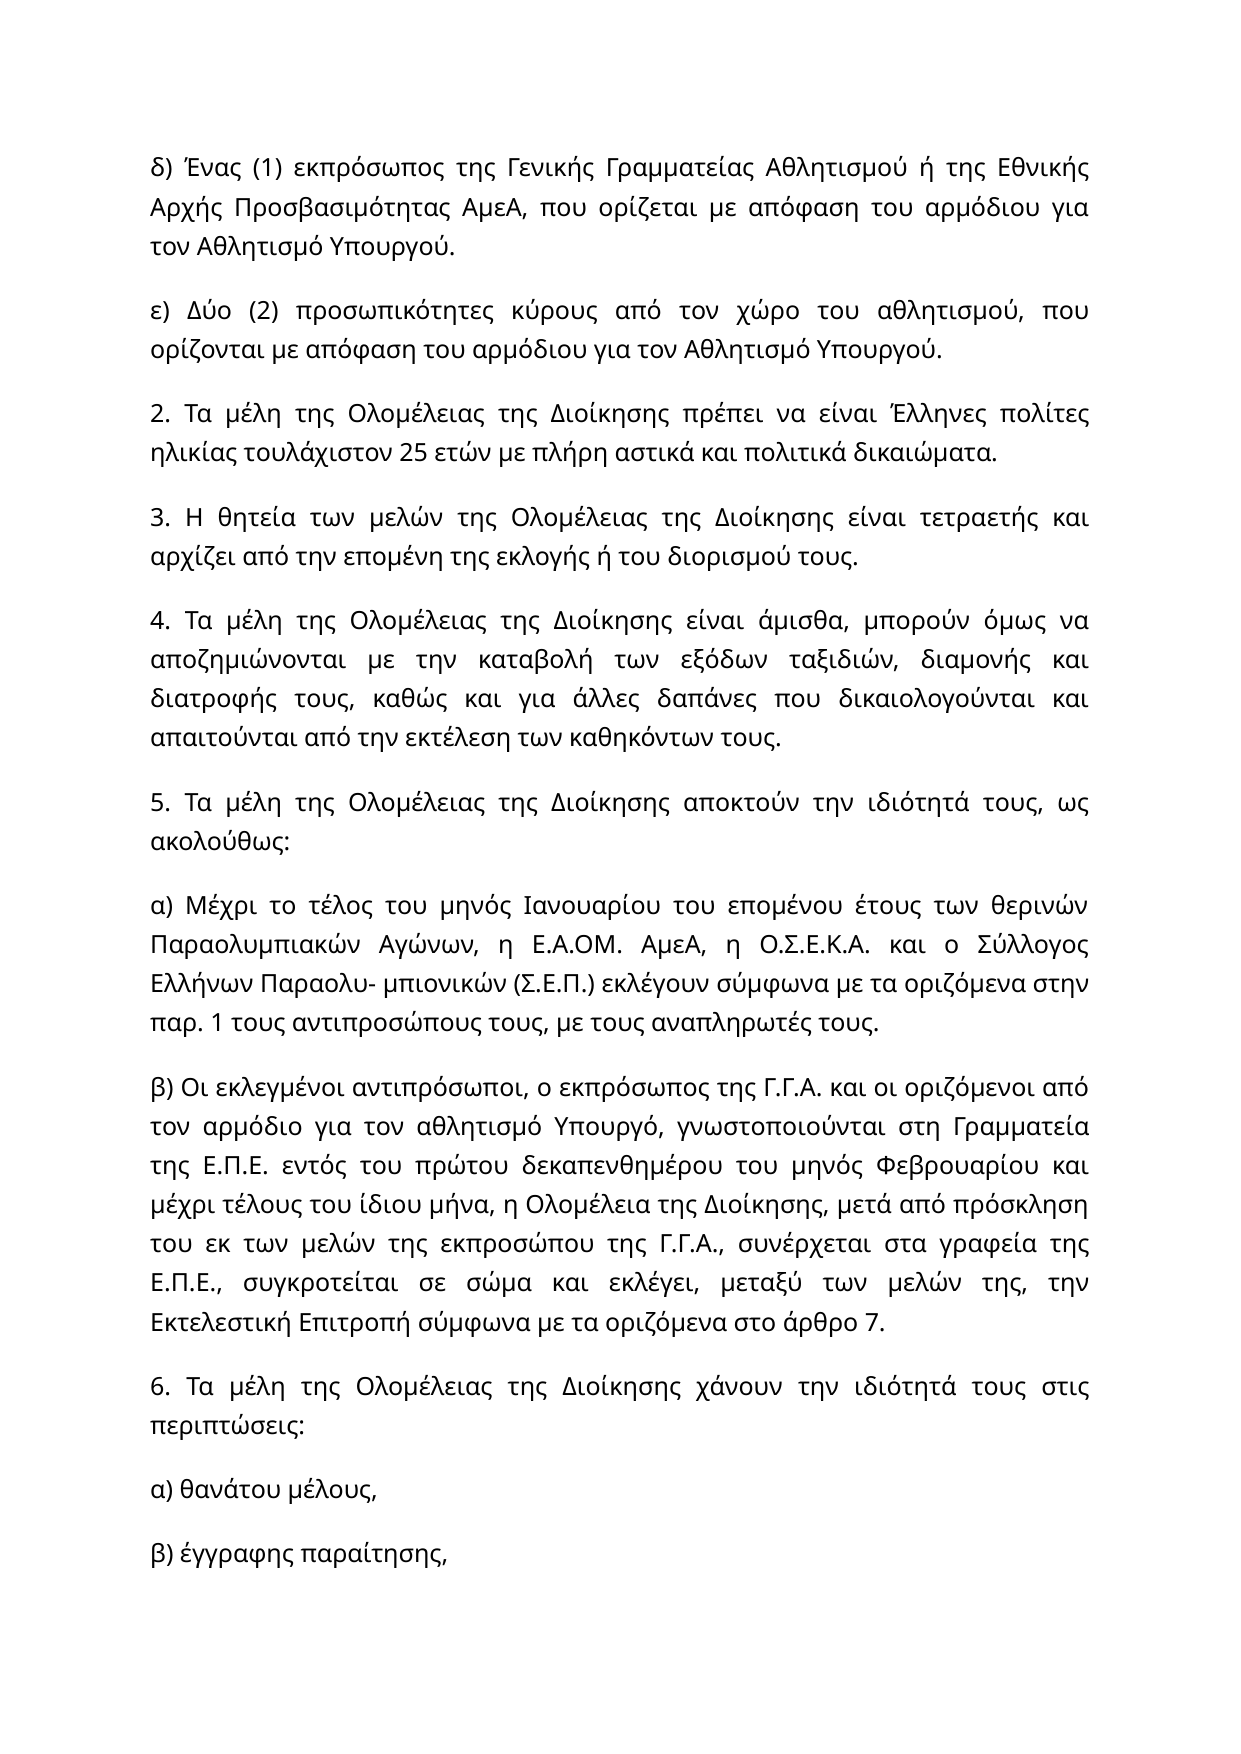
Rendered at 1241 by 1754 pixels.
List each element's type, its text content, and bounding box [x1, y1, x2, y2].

text α) Μέχρι το τέλος του μηνός Ιανουαρίου του επομένου έτους των θερινών Παραολυμπιακών Αγώνων, η Ε.Α.ΟΜ. ΑμεΑ, η Ο.Σ.Ε.Κ.Α. και ο Σύλλογος Ελλήνων Παραολυ- μπιονικών (Σ.Ε.Π.) εκλέγουν σύμφωνα με τα οριζόμενα στην παρ. 1 τους αντιπροσώπους τους, με τους αναπληρωτές τους. [150, 887, 1090, 1039]
text β) Οι εκλεγμένοι αντιπρόσωποι, ο εκπρόσωπος της Γ.Γ.Α. και οι οριζόμενοι από τον αρμόδιο για τον αθλητισμό Υπουργό, γνωστοποιούνται στη Γραμματεία της Ε.Π.Ε. εντός του πρώτου δεκαπενθημέρου του μηνός Φεβρουαρίου και μέχρι τέλους του ίδιου μήνα, η Ολομέλεια της Διοίκησης, μετά από πρόσκληση του εκ των μελών της εκπροσώπου της Γ.Γ.Α., συνέρχεται στα γραφεία της Ε.Π.Ε., συγκροτείται σε σώμα και εκλέγει, μεταξύ των μελών της, την Εκτελεστική Επιτροπή σύμφωνα με τα οριζόμενα στο άρθρο 7. [150, 1069, 1090, 1338]
text 6. Τα μέλη της Ολομέλειας της Διοίκησης χάνουν την ιδιότητά τους στις περιπτώσεις: [150, 1368, 1090, 1442]
text 5. Τα μέλη της Ολομέλειας της Διοίκησης αποκτούν την ιδιότητά τους, ως ακολούθως: [150, 784, 1090, 857]
text ε) Δύο (2) προσωπικότητες κύρους από τον χώρο του αθλητισμού, που ορίζονται με απόφαση του αρμόδιου για τον Αθλητισμό Υπουργού. [150, 292, 1090, 366]
text α) θανάτου μέλους, [150, 1472, 1090, 1506]
text β) έγγραφης παραίτησης, [150, 1536, 1090, 1570]
text 2. Τα μέλη της Ολομέλειας της Διοίκησης πρέπει να είναι Έλληνες πολίτες ηλικίας τουλάχιστον 25 ετών με πλήρη αστικά και πολιτικά δικαιώματα. [150, 396, 1090, 469]
text δ) Ένας (1) εκπρόσωπος της Γενικής Γραμματείας Αθλητισμού ή της Εθνικής Αρχής Προσβασιμότητας ΑμεΑ, που ορίζεται με απόφαση του αρμόδιου για τον Αθλητισμό Υπουργού. [150, 150, 1090, 262]
text 3. Η θητεία των μελών της Ολομέλειας της Διοίκησης είναι τετραετής και αρχίζει από την επομένη της εκλογής ή του διορισμού τους. [150, 499, 1090, 572]
text 4. Τα μέλη της Ολομέλειας της Διοίκησης είναι άμισθα, μπορούν όμως να αποζημιώνονται με την καταβολή των εξόδων ταξιδιών, διαμονής και διατροφής τους, καθώς και για άλλες δαπάνες που δικαιολογούνται και απαιτούνται από την εκτέλεση των καθηκόντων τους. [150, 602, 1090, 754]
